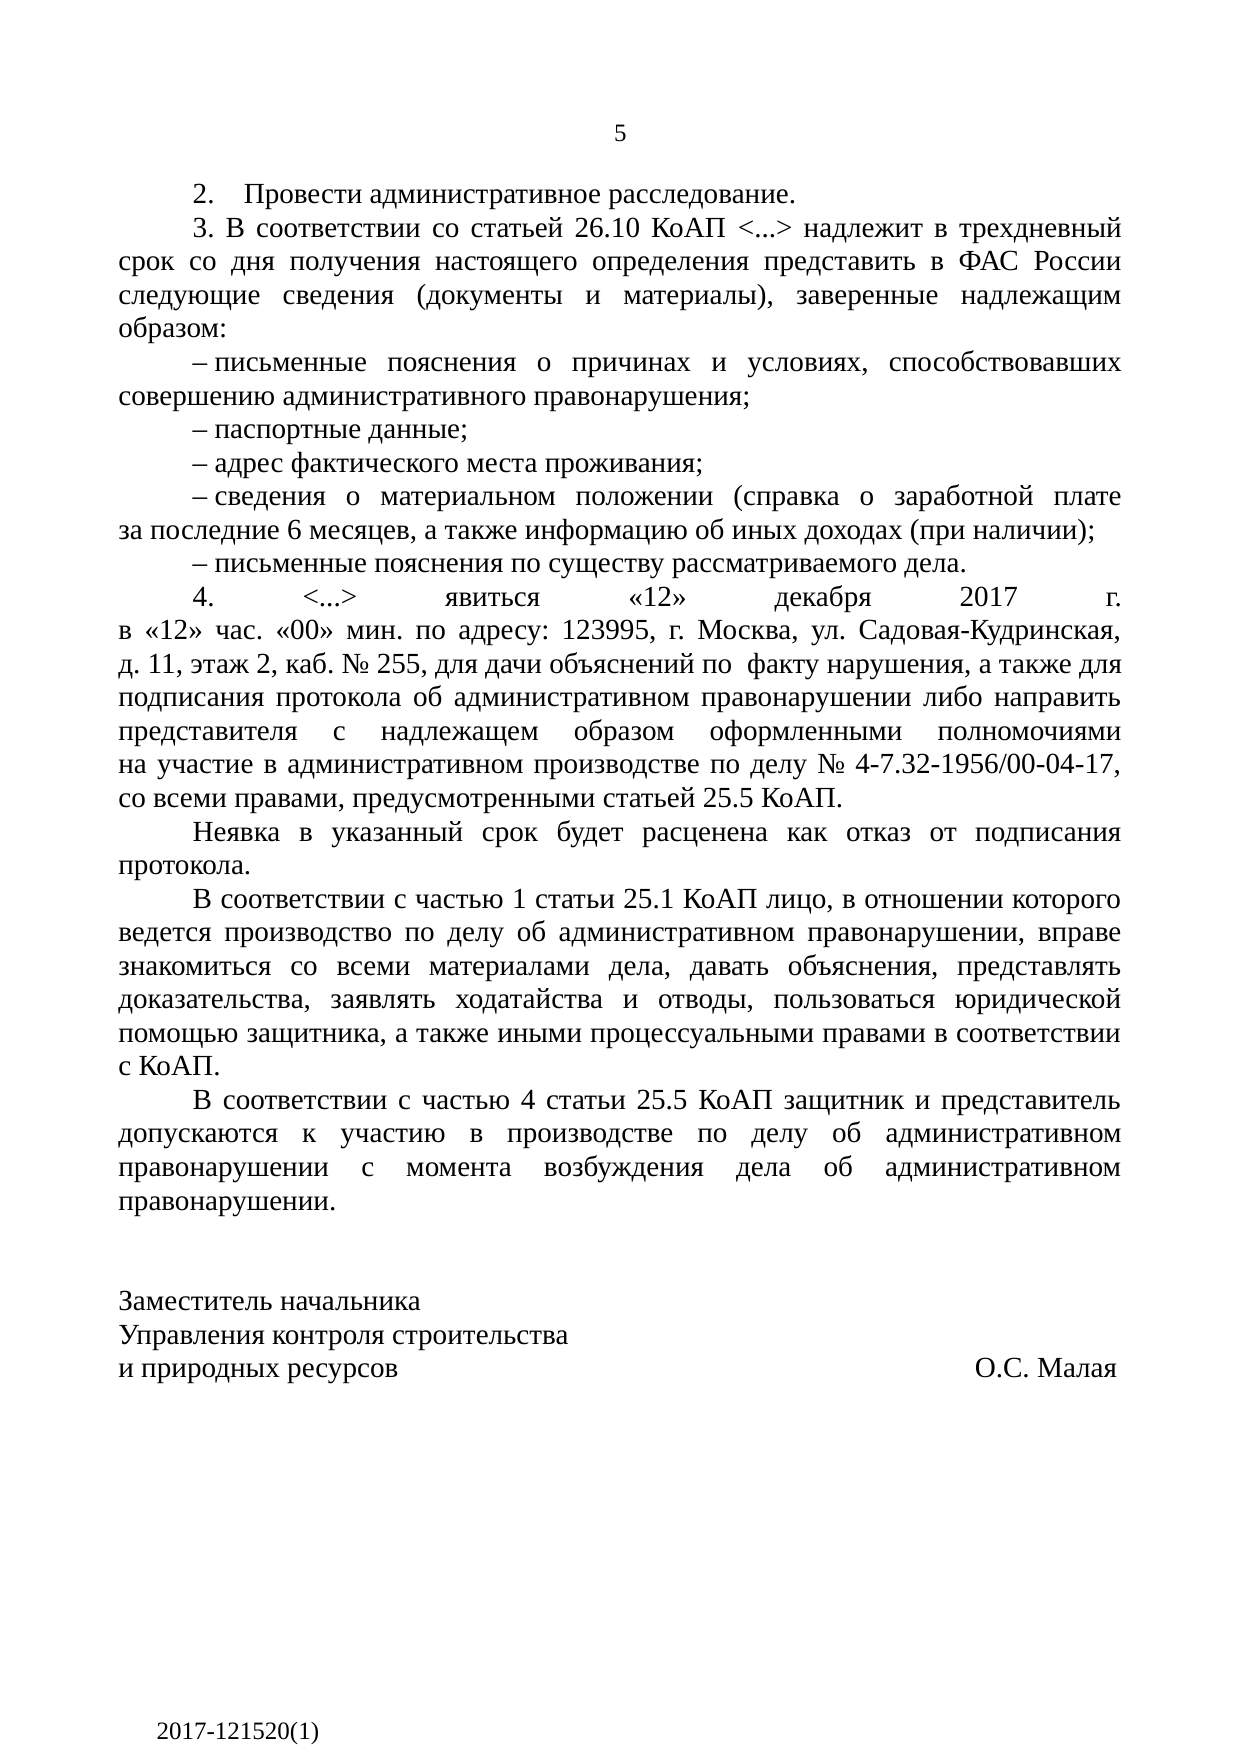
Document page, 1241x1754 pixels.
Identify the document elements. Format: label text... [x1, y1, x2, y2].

text 2. Провести административное расследование. [118, 176, 1122, 210]
text Заместитель начальника [118, 1283, 1122, 1317]
text 4. <...> явиться «12» декабря 2017 г. в «12» час. «00» мин. по адресу: 123995, г. Москва, ул. Садовая-Кудринская, д. 11, этаж 2, каб. № 255, для дачи объяснений по факту нарушения, а также для подписания протокола об административном правонарушении либо направить представителя с надлежащем образом оформленными полномочиями на участие в административном производстве по делу № 4-7.32-1956/00-04-17, со всеми правами, предусмотренными статьей 25.5 КоАП. [118, 579, 1122, 814]
text – письменные пояснения о причинах и условиях, способствовавших совершению административного правонарушения; [118, 344, 1122, 411]
text – паспортные данные; [118, 411, 1122, 445]
text Управления контроля строительства [118, 1317, 1122, 1350]
text В соответствии с частью 1 статьи 25.1 КоАП лицо, в отношении которого ведется производство по делу об административном правонарушении, вправе знакомиться со всеми материалами дела, давать объяснения, представлять доказательства, заявлять ходатайства и отводы, пользоваться юридической помощью защитника, а также иными процессуальными правами в соответствии с КоАП. [118, 881, 1122, 1082]
text – письменные пояснения по существу рассматриваемого дела. [118, 545, 1122, 579]
text Неявка в указанный срок будет расценена как отказ от подписания протокола. [118, 814, 1122, 881]
text – сведения о материальном положении (справка о заработной плате за последние 6 месяцев, а также информацию об иных доходах (при наличии); [118, 478, 1122, 545]
text 2017-121520(1) [156, 1716, 402, 1745]
text В соответствии с частью 4 статьи 25.5 КоАП защитник и представитель допускаются к участию в производстве по делу об административном правонарушении с момента возбуждения дела об административном правонарушении. [118, 1082, 1122, 1216]
text – адрес фактического места проживания; [118, 445, 1122, 478]
text 3. В соответствии со статьей 26.10 КоАП <...> надлежит в трехдневный срок со дня получения настоящего определения представить в ФАС России следующие сведения (документы и материалы), заверенные надлежащим образом: [118, 210, 1122, 344]
text и природных ресурсов О.С. Малая [118, 1350, 1122, 1384]
